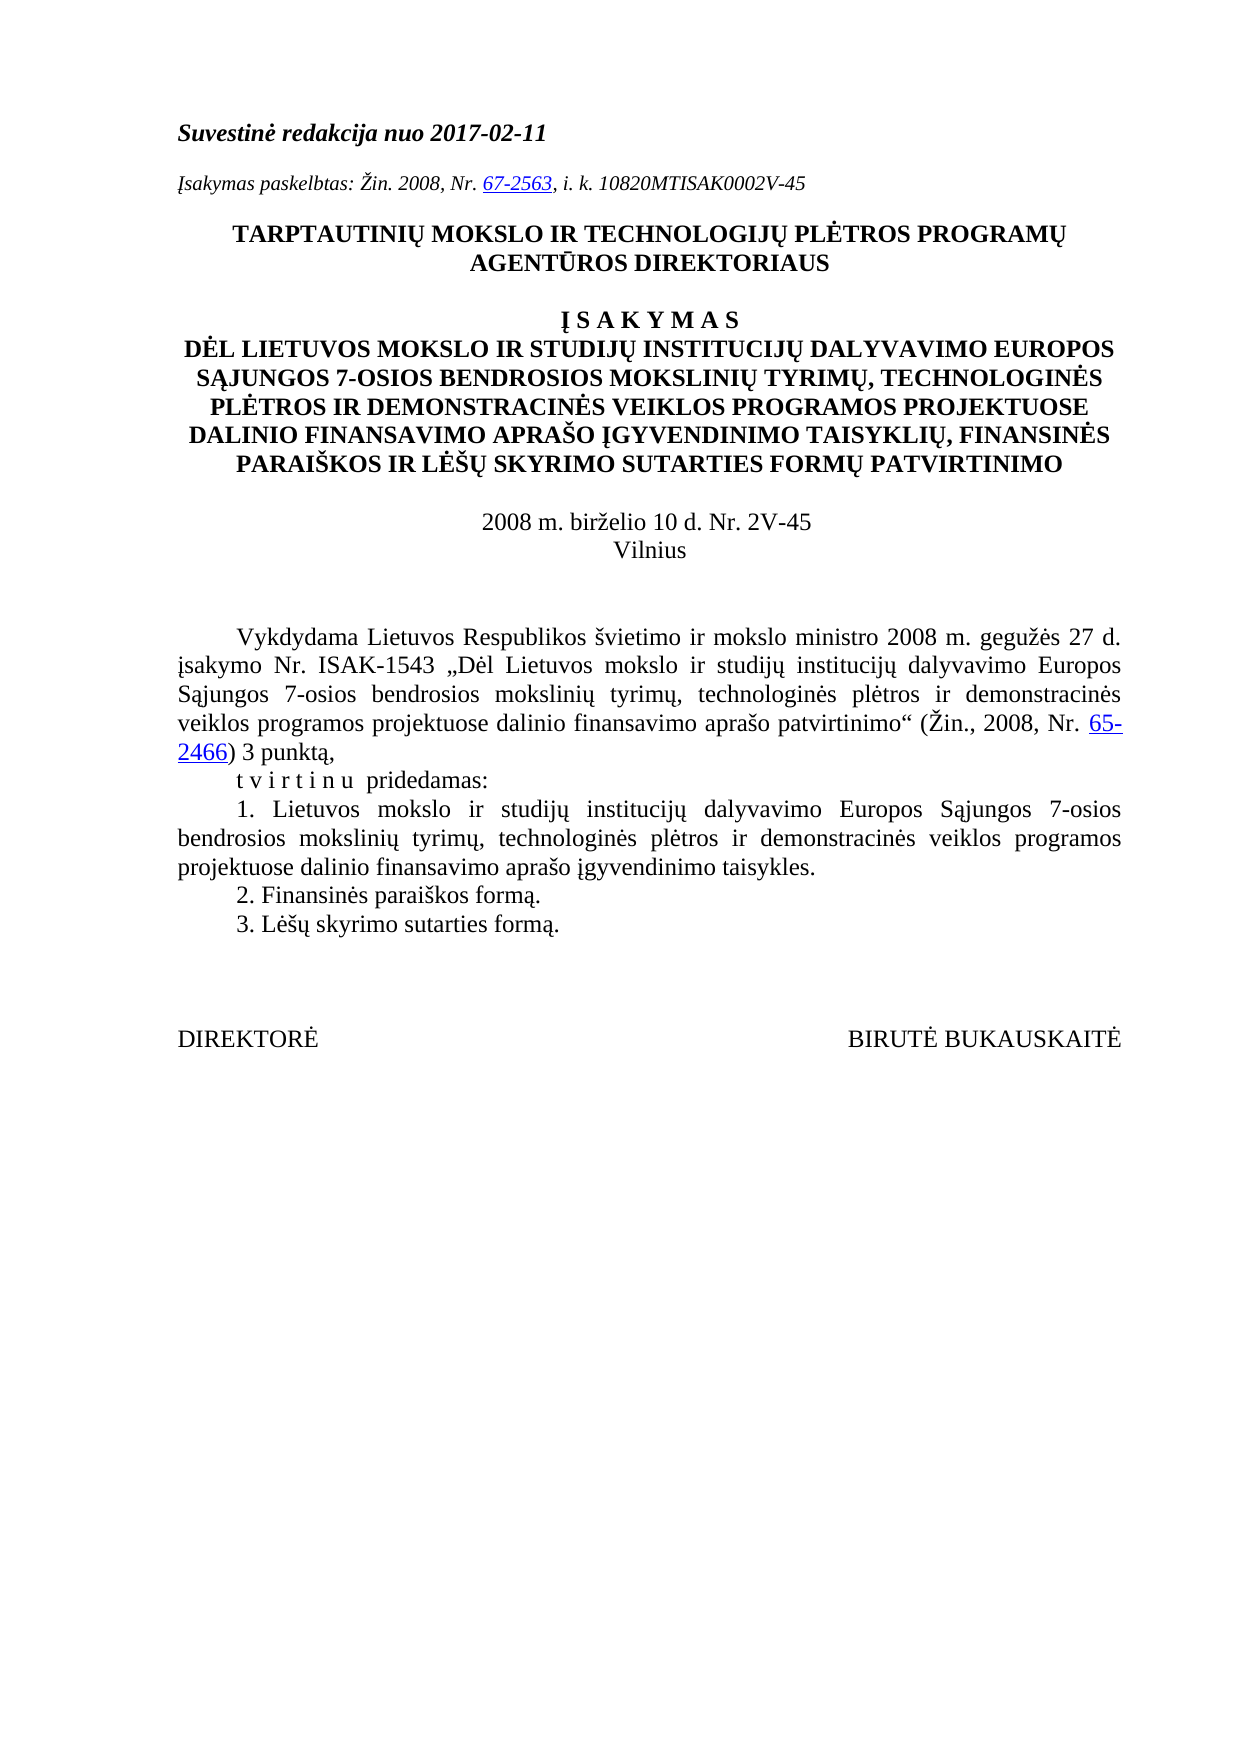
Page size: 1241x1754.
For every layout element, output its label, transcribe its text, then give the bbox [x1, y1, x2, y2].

text 2008 m. birželio 10 d. Nr. 2V-45 [177, 507, 1122, 535]
text Vilnius [177, 535, 1122, 564]
text 1. Lietuvos mokslo ir studijų institucijų dalyvavimo Europos Sąjungos 7-osios bendrosios mokslinių tyrimų, technologinės plėtros ir demonstracinės veiklos programos projektuose dalinio finansavimo aprašo įgyvendinimo taisykles. [177, 794, 1122, 880]
text ĮSAKYMAS [177, 305, 1122, 334]
text 3. Lėšų skyrimo sutarties formą. [177, 909, 1122, 938]
text tvirtinu pridedamas: [177, 765, 1122, 794]
text DĖL LIETUVOS MOKSLO IR STUDIJŲ INSTITUCIJŲ DALYVAVIMO EUROPOS SĄJUNGOS 7-OSIOS BENDROSIOS MOKSLINIŲ TYRIMŲ, TECHNOLOGINĖS PLĖTROS IR DEMONSTRACINĖS VEIKLOS PROGRAMOS PROJEKTUOSE DALINIO FINANSAVIMO APRAŠO ĮGYVENDINIMO TAISYKLIŲ, FINANSINĖS PARAIŠKOS IR LĖŠŲ SKYRIMO SUTARTIES FORMŲ PATVIRTINIMO [177, 334, 1122, 478]
text Vykdydama Lietuvos Respublikos švietimo ir mokslo ministro 2008 m. gegužės 27 d. įsakymo Nr. ISAK-1543 „Dėl Lietuvos mokslo ir studijų institucijų dalyvavimo Europos Sąjungos 7-osios bendrosios mokslinių tyrimų, technologinės plėtros ir demonstracinės veiklos programos projektuose dalinio finansavimo aprašo patvirtinimo“ (Žin., 2008, Nr. 65-2466) 3 punktą, [177, 622, 1122, 765]
text TARPTAUTINIŲ MOKSLO IR TECHNOLOGIJŲ PLĖTROS PROGRAMŲ AGENTŪROS DIREKTORIAUS [177, 219, 1122, 277]
text Suvestinė redakcija nuo 2017-02-11 [177, 118, 1122, 147]
text Įsakymas paskelbtas: Žin. 2008, Nr. 67-2563, i. k. 10820MTISAK0002V-45 [177, 171, 1122, 195]
text DIREKTORĖ BIRUTĖ BUKAUSKAITĖ [177, 1024, 1122, 1053]
text 2. Finansinės paraiškos formą. [177, 880, 1122, 909]
